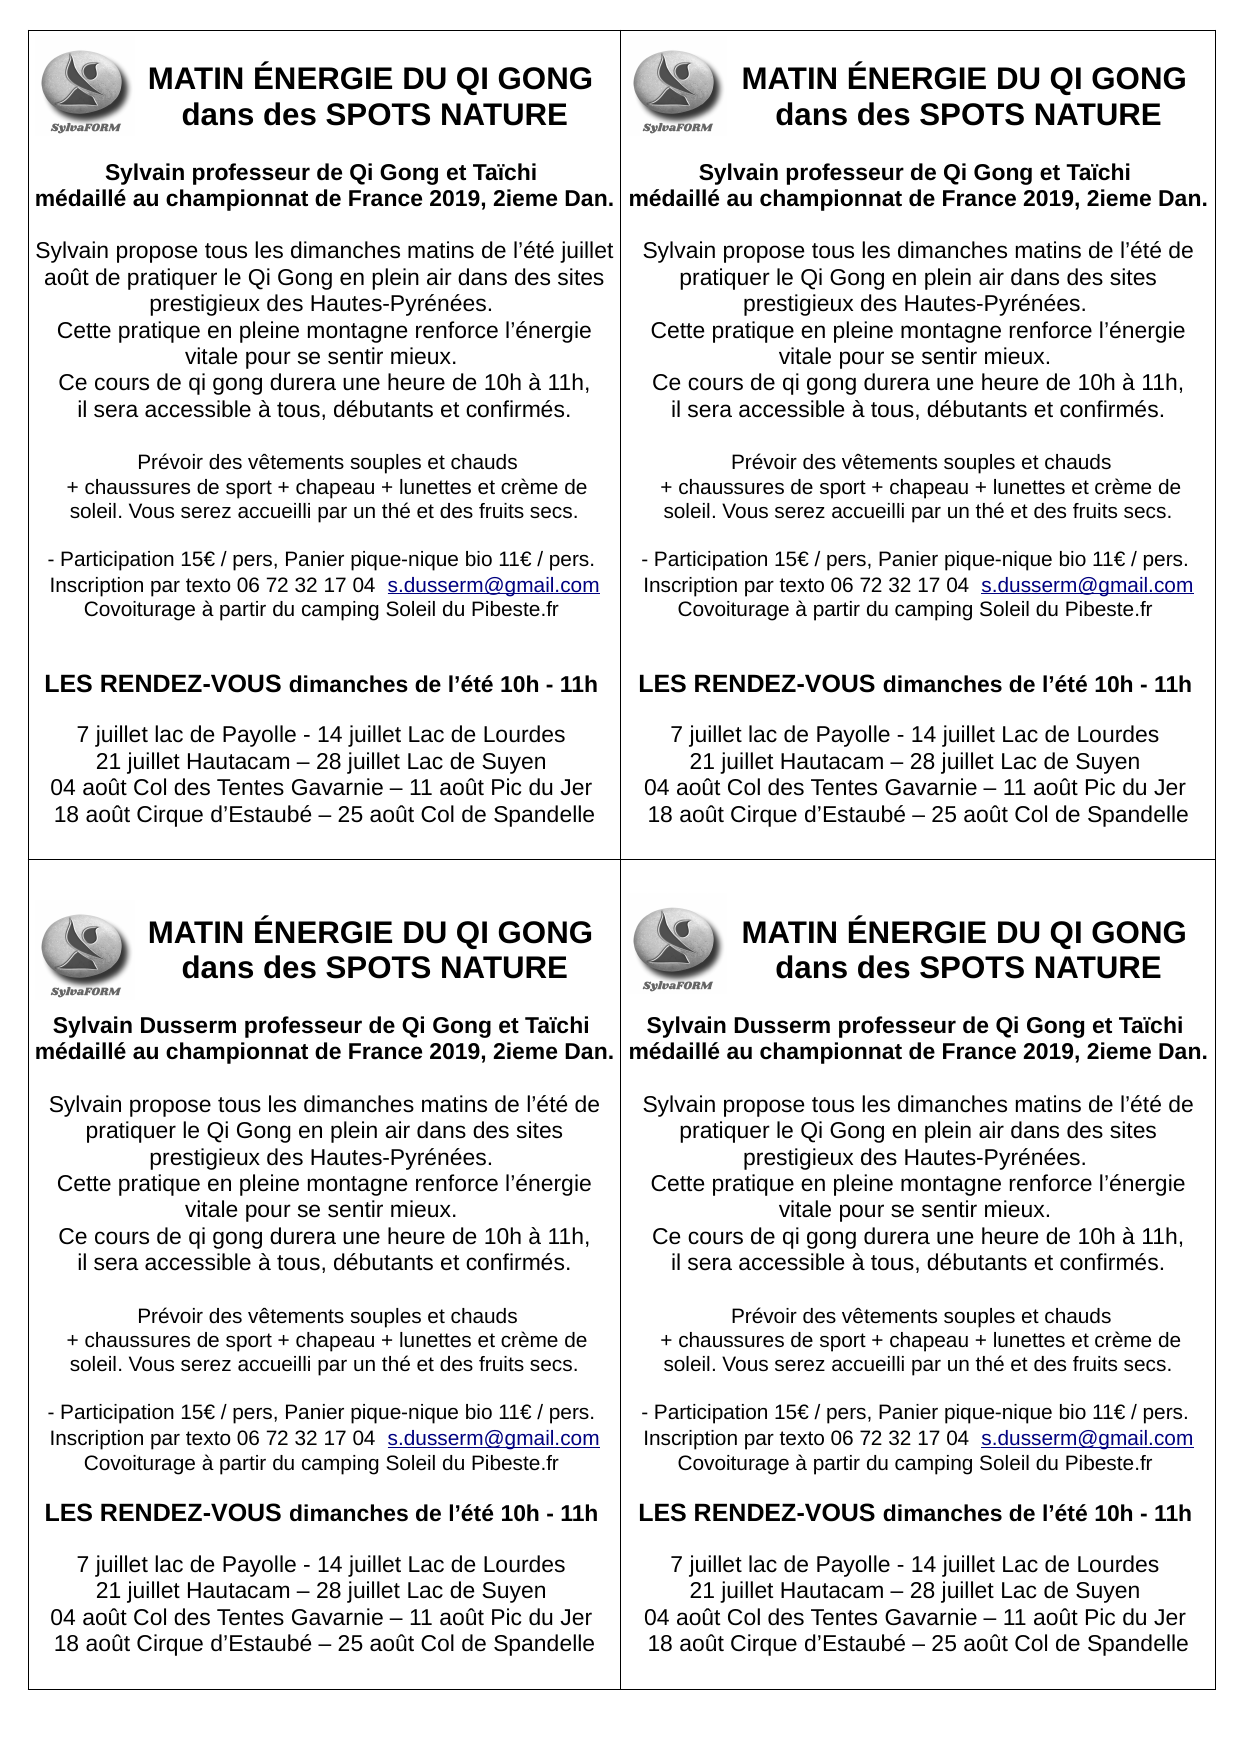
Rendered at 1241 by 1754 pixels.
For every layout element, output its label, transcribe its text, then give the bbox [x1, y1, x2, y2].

table_cell MATIN ÉNERGIE DU QI GONG dans des SPOTS NATURE Sylvain Dusserm professeur de Qi Gong et Taïchi médaillé au championnat de France 2019, 2ieme Dan. Sylvain propose tous les dimanches matins de l’été de pratiquer le Qi Gong en plein air dans des sites prestigieux des Hautes-Pyrénées. Cette pratique en pleine montagne renforce l’énergie vitale pour se sentir mieux. Ce cours de qi gong durera une heure de 10h à 11h, il sera accessible à tous, débutants et confirmés. Prévoir des vêtements souples et chauds + chaussures de sport + chapeau + lunettes et crème de soleil. Vous serez accueilli par un thé et des fruits secs. - Participation 15€ / pers, Panier pique-nique bio 11€ / pers. Inscription par texto 06 72 32 17 04 s.dusserm@gmail.com Covoiturage à partir du camping Soleil du Pibeste.fr LES RENDEZ-VOUS dimanches de l’été 10h - 11h 7 juillet lac de Payolle - 14 juillet Lac de Lourdes 21 juillet Hautacam – 28 juillet Lac de Suyen 04 août Col des Tentes Gavarnie – 11 août Pic du Jer 18 août Cirque d’Estaubé – 25 août Col de Spandelle [29, 860, 620, 1688]
table_cell MATIN ÉNERGIE DU QI GONG dans des SPOTS NATURE Sylvain Dusserm professeur de Qi Gong et Taïchi médaillé au championnat de France 2019, 2ieme Dan. Sylvain propose tous les dimanches matins de l’été de pratiquer le Qi Gong en plein air dans des sites prestigieux des Hautes-Pyrénées. Cette pratique en pleine montagne renforce l’énergie vitale pour se sentir mieux. Ce cours de qi gong durera une heure de 10h à 11h, il sera accessible à tous, débutants et confirmés. Prévoir des vêtements souples et chauds + chaussures de sport + chapeau + lunettes et crème de soleil. Vous serez accueilli par un thé et des fruits secs. - Participation 15€ / pers, Panier pique-nique bio 11€ / pers. Inscription par texto 06 72 32 17 04 s.dusserm@gmail.com Covoiturage à partir du camping Soleil du Pibeste.fr LES RENDEZ-VOUS dimanches de l’été 10h - 11h 7 juillet lac de Payolle - 14 juillet Lac de Lourdes 21 juillet Hautacam – 28 juillet Lac de Suyen 04 août Col des Tentes Gavarnie – 11 août Pic du Jer 18 août Cirque d’Estaubé – 25 août Col de Spandelle [621, 860, 1215, 1688]
picture [627, 36, 728, 136]
table_header MATIN ÉNERGIE DU QI GONG dans des SPOTS NATURE Sylvain professeur de Qi Gong et Taïchi médaillé au championnat de France 2019, 2ieme Dan. Sylvain propose tous les dimanches matins de l’été de pratiquer le Qi Gong en plein air dans des sites prestigieux des Hautes-Pyrénées. Cette pratique en pleine montagne renforce l’énergie vitale pour se sentir mieux. Ce cours de qi gong durera une heure de 10h à 11h, il sera accessible à tous, débutants et confirmés. Prévoir des vêtements souples et chauds + chaussures de sport + chapeau + lunettes et crème de soleil. Vous serez accueilli par un thé et des fruits secs. - Participation 15€ / pers, Panier pique-nique bio 11€ / pers. Inscription par texto 06 72 32 17 04 s.dusserm@gmail.com Covoiturage à partir du camping Soleil du Pibeste.fr LES RENDEZ-VOUS dimanches de l’été 10h - 11h 7 juillet lac de Payolle - 14 juillet Lac de Lourdes 21 juillet Hautacam – 28 juillet Lac de Suyen 04 août Col des Tentes Gavarnie – 11 août Pic du Jer 18 août Cirque d’Estaubé – 25 août Col de Spandelle [621, 31, 1215, 859]
picture [627, 893, 728, 994]
table_header MATIN ÉNERGIE DU QI GONG dans des SPOTS NATURE Sylvain professeur de Qi Gong et Taïchi médaillé au championnat de France 2019, 2ieme Dan. Sylvain propose tous les dimanches matins de l’été juillet août de pratiquer le Qi Gong en plein air dans des sites prestigieux des Hautes-Pyrénées. Cette pratique en pleine montagne renforce l’énergie vitale pour se sentir mieux. Ce cours de qi gong durera une heure de 10h à 11h, il sera accessible à tous, débutants et confirmés. Prévoir des vêtements souples et chauds + chaussures de sport + chapeau + lunettes et crème de soleil. Vous serez accueilli par un thé et des fruits secs. - Participation 15€ / pers, Panier pique-nique bio 11€ / pers. Inscription par texto 06 72 32 17 04 s.dusserm@gmail.com Covoiturage à partir du camping Soleil du Pibeste.fr LES RENDEZ-VOUS dimanches de l’été 10h - 11h 7 juillet lac de Payolle - 14 juillet Lac de Lourdes 21 juillet Hautacam – 28 juillet Lac de Suyen 04 août Col des Tentes Gavarnie – 11 août Pic du Jer 18 août Cirque d’Estaubé – 25 août Col de Spandelle [29, 31, 620, 859]
picture [35, 900, 135, 1000]
picture [35, 36, 135, 136]
